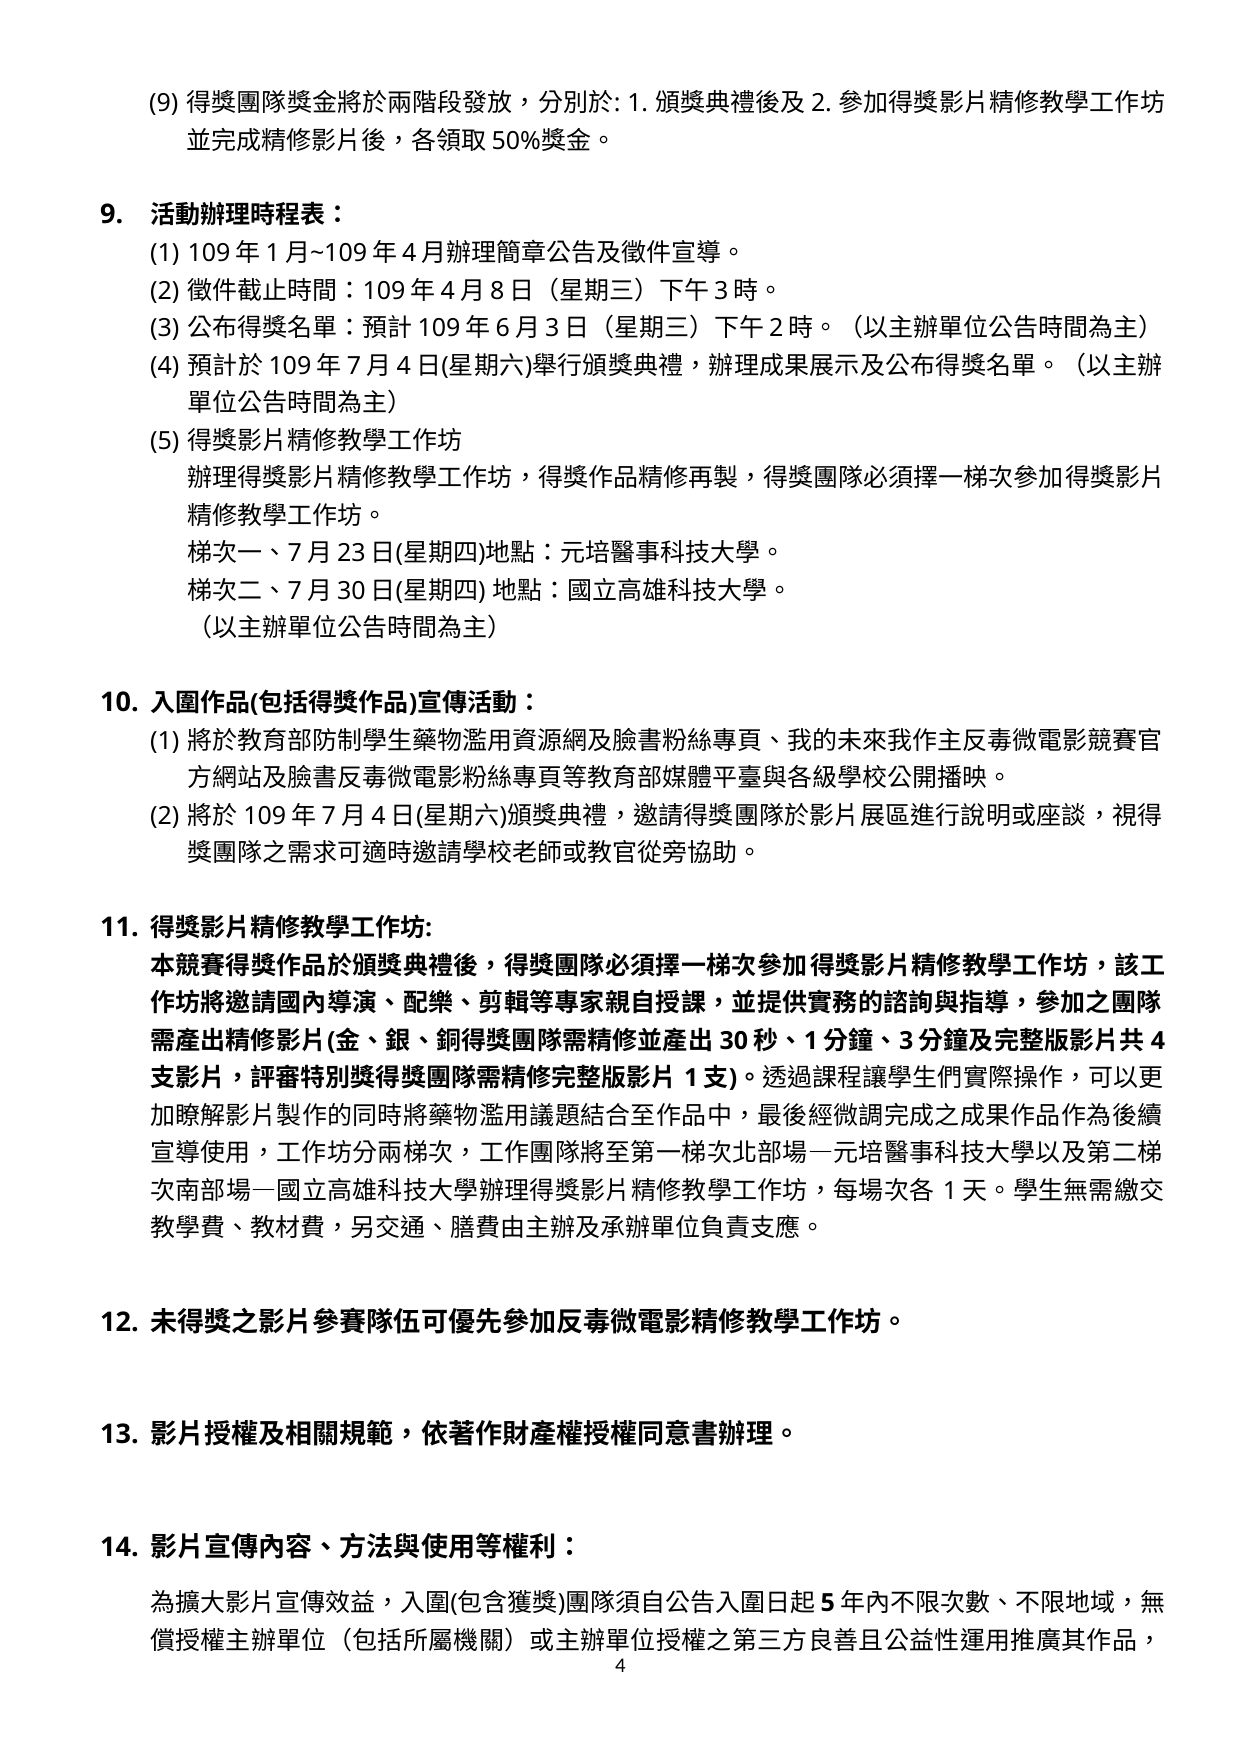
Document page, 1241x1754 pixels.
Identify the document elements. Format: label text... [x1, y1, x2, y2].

text （以主辦單位公告時間為主） [187, 601, 1165, 638]
text 梯次一、7月23日(星期四)地點：元培醫事科技大學。 [187, 526, 1165, 563]
text 為擴大影片宣傳效益，入圍(包含獲獎)團隊須自公告入圍日起5年內不限次數、不限地域，無償授權主辦單位（包括所屬機關）或主辦單位授權之第三方良善且公益性運用推廣其作品， [150, 1576, 1165, 1651]
list 未得獎之影片參賽隊伍可優先參加反毒微電影精修教學工作坊。 [100, 1276, 1165, 1351]
text 本競賽得獎作品於頒獎典禮後，得獎團隊必須擇一梯次參加得獎影片精修教學工作坊，該工作坊將邀請國內導演、配樂、剪輯等專家親自授課，並提供實務的諮詢與指導，參加之團隊需產出精修影片(金、銀、銅得獎團隊需精修並產出30秒、1分鐘、3分鐘及完整版影片共4支影片，評審特別獎得獎團隊需精修完整版影片1支)。透過課程讓學生們實際操作，可以更加瞭解影片製作的同時將藥物濫用議題結合至作品中，最後經微調完成之成果作品作為後續宣導使用，工作坊分兩梯次，工作團隊將至第一梯次北部場—元培醫事科技大學以及第二梯次南部場—國立高雄科技大學辦理得獎影片精修教學工作坊，每場次各1天。學生無需繳交教學費、教材費，另交通、膳費由主辦及承辦單位負責支應。 [150, 938, 1165, 1238]
list 得獎影片精修教學工作坊: [100, 901, 1165, 938]
text 梯次二、7月30日(星期四) 地點：國立高雄科技大學。 [187, 563, 1165, 601]
list 得獎團隊獎金將於兩階段發放，分別於: 1. 頒獎典禮後及2. 參加得獎影片精修教學工作坊並完成精修影片後，各領取50%獎金。 [149, 76, 1165, 151]
list 將於教育部防制學生藥物濫用資源網及臉書粉絲專頁、我的未來我作主反毒微電影競賽官方網站及臉書反毒微電影粉絲專頁等教育部媒體平臺與各級學校公開播映。 [150, 713, 1165, 788]
list 109年1月~109年4月辦理簡章公告及徵件宣導。 [150, 226, 1165, 263]
list 徵件截止時間：109年4月8日（星期三）下午3時。 [150, 263, 1165, 301]
list 影片宣傳內容、方法與使用等權利： [100, 1501, 1165, 1576]
list 將於109年7月4日(星期六)頒獎典禮，邀請得獎團隊於影片展區進行說明或座談，視得獎團隊之需求可適時邀請學校老師或教官從旁協助。 [150, 788, 1165, 863]
list 活動辦理時程表： [100, 188, 1165, 226]
list 影片授權及相關規範，依著作財產權授權同意書辦理。 [100, 1388, 1165, 1463]
list 預計於109年7月4日(星期六)舉行頒獎典禮，辦理成果展示及公布得獎名單。（以主辦單位公告時間為主） [150, 338, 1165, 413]
list 得獎影片精修教學工作坊 辦理得獎影片精修教學工作坊，得獎作品精修再製，得獎團隊必須擇一梯次參加得獎影片精修教學工作坊。 [150, 413, 1165, 526]
list 公布得獎名單：預計109年6月3日（星期三）下午2時。（以主辦單位公告時間為主） [150, 301, 1165, 338]
list 入圍作品(包括得獎作品)宣傳活動： [100, 676, 1165, 713]
